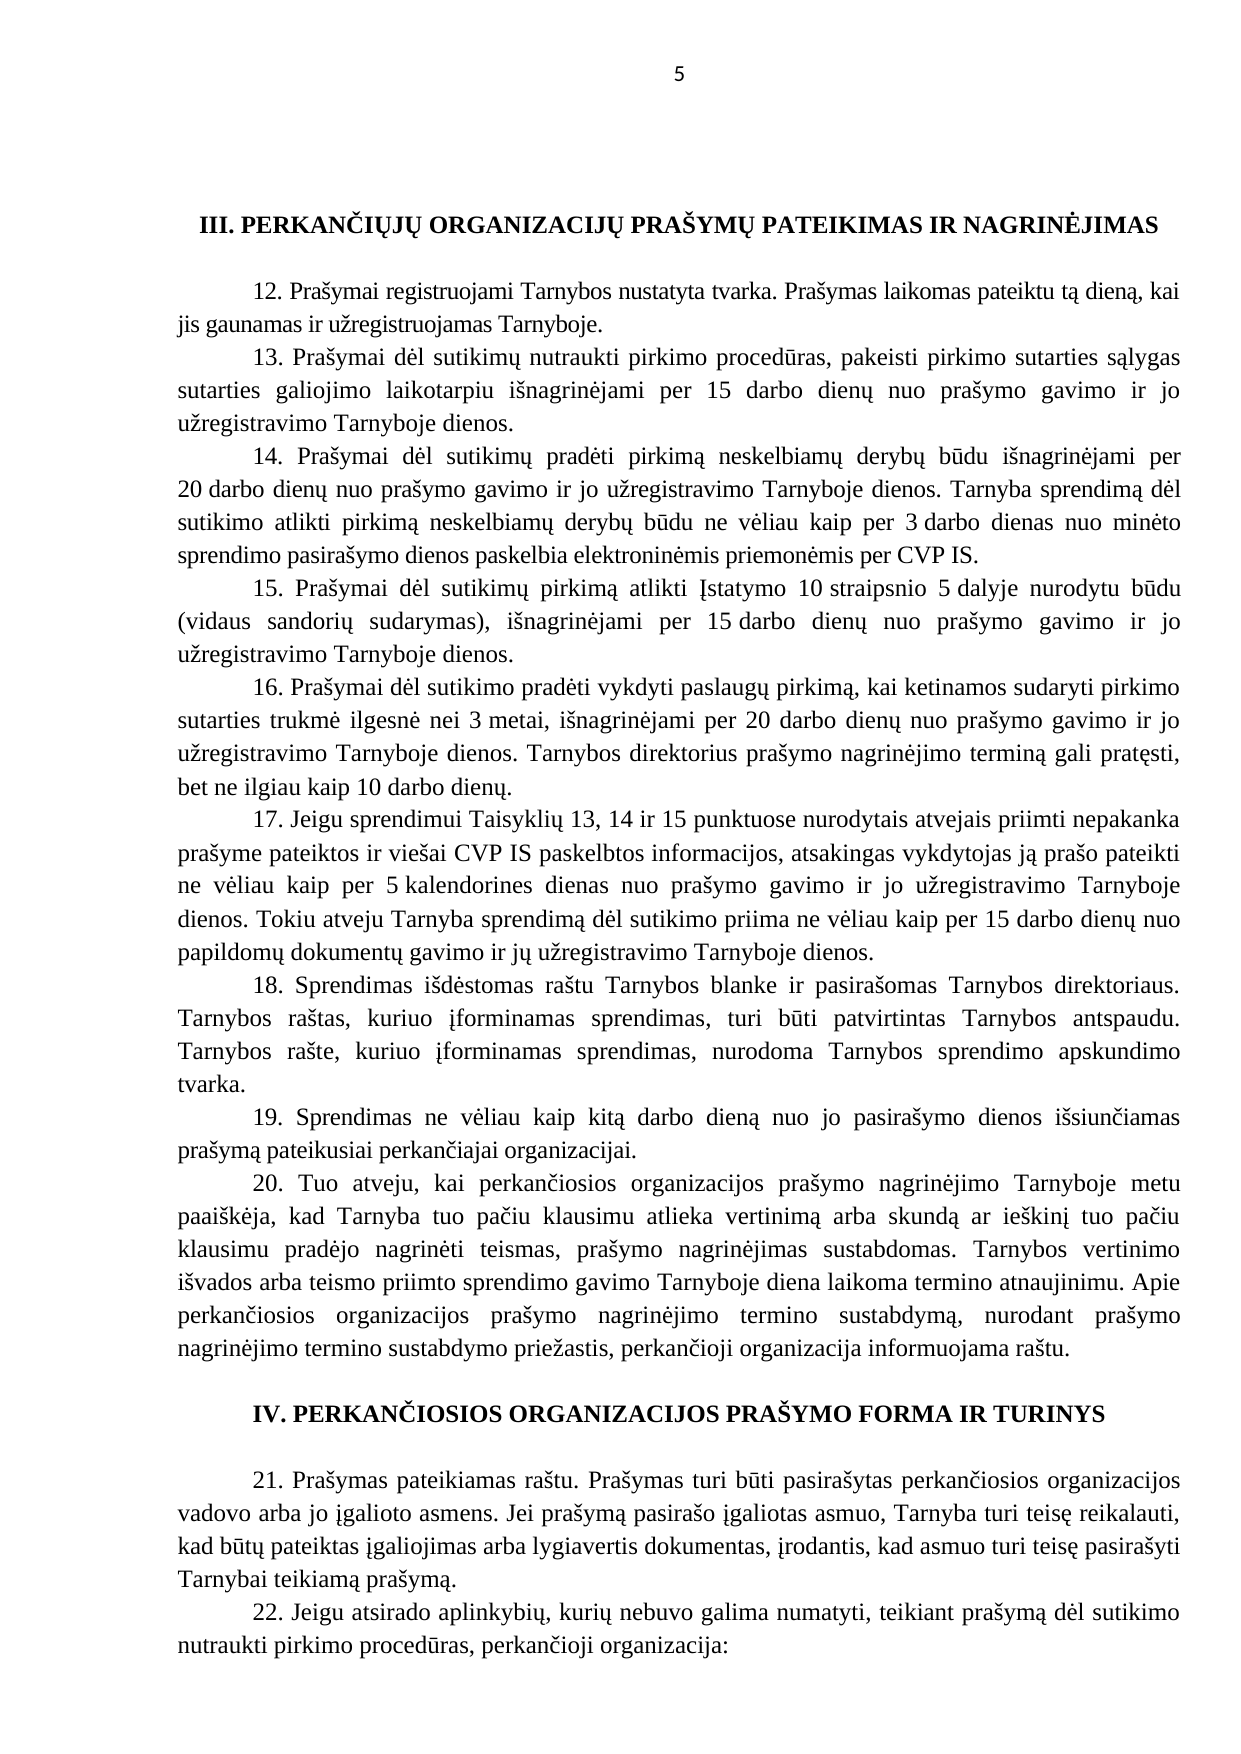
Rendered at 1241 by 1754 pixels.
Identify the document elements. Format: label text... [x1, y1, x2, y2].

text 16. Prašymai dėl sutikimo pradėti vykdyti paslaugų pirkimą, kai ketinamos sudaryti pirkimo sutarties trukmė ilgesnė nei 3 metai, išnagrinėjami per 20 darbo dienų nuo prašymo gavimo ir jo užregistravimo Tarnyboje dienos. Tarnybos direktorius prašymo nagrinėjimo terminą gali pratęsti, bet ne ilgiau kaip 10 darbo dienų. [177, 672, 1181, 800]
text 20. Tuo atveju, kai perkančiosios organizacijos prašymo nagrinėjimo Tarnyboje metu paaiškėja, kad Tarnyba tuo pačiu klausimu atlieka vertinimą arba skundą ar ieškinį tuo pačiu klausimu pradėjo nagrinėti teismas, prašymo nagrinėjimas sustabdomas. Tarnybos vertinimo išvados arba teismo priimto sprendimo gavimo Tarnyboje diena laikoma termino atnaujinimu. Apie perkančiosios organizacijos prašymo nagrinėjimo termino sustabdymą, nurodant prašymo nagrinėjimo termino sustabdymo priežastis, perkančioji organizacija informuojama raštu. [177, 1168, 1181, 1362]
text 17. Jeigu sprendimui Taisyklių 13, 14 ir 15 punktuose nurodytais atvejais priimti nepakanka prašyme pateiktos ir viešai CVP IS paskelbtos informacijos, atsakingas vykdytojas ją prašo pateikti ne vėliau kaip per 5 kalendorines dienas nuo prašymo gavimo ir jo užregistravimo Tarnyboje dienos. Tokiu atveju Tarnyba sprendimą dėl sutikimo priima ne vėliau kaip per 15 darbo dienų nuo papildomų dokumentų gavimo ir jų užregistravimo Tarnyboje dienos. [177, 804, 1181, 965]
text 19. Sprendimas ne vėliau kaip kitą darbo dieną nuo jo pasirašymo dienos išsiunčiamas prašymą pateikusiai perkančiajai organizacijai. [177, 1102, 1181, 1163]
text 12. Prašymai registruojami Tarnybos nustatyta tvarka. Prašymas laikomas pateiktu tą dieną, kai jis gaunamas ir užregistruojamas Tarnyboje. [177, 276, 1181, 338]
text 18. Sprendimas išdėstomas raštu Tarnybos blanke ir pasirašomas Tarnybos direktoriaus. Tarnybos raštas, kuriuo įforminamas sprendimas, turi būti patvirtintas Tarnybos antspaudu. Tarnybos rašte, kuriuo įforminamas sprendimas, nurodoma Tarnybos sprendimo apskundimo tvarka. [177, 970, 1181, 1097]
text IV. PERKANČIOSIOS ORGANIZACIJOS PRAŠYMO FORMA IR TURINYS [177, 1399, 1181, 1428]
text 13. Prašymai dėl sutikimų nutraukti pirkimo procedūras, pakeisti pirkimo sutarties sąlygas sutarties galiojimo laikotarpiu išnagrinėjami per 15 darbo dienų nuo prašymo gavimo ir jo užregistravimo Tarnyboje dienos. [177, 342, 1181, 437]
text 15. Prašymai dėl sutikimų pirkimą atlikti Įstatymo 10 straipsnio 5 dalyje nurodytu būdu (vidaus sandorių sudarymas), išnagrinėjami per 15 darbo dienų nuo prašymo gavimo ir jo užregistravimo Tarnyboje dienos. [177, 573, 1181, 668]
text 14. Prašymai dėl sutikimų pradėti pirkimą neskelbiamų derybų būdu išnagrinėjami per 20 darbo dienų nuo prašymo gavimo ir jo užregistravimo Tarnyboje dienos. Tarnyba sprendimą dėl sutikimo atlikti pirkimą neskelbiamų derybų būdu ne vėliau kaip per 3 darbo dienas nuo minėto sprendimo pasirašymo dienos paskelbia elektroninėmis priemonėmis per CVP IS. [177, 441, 1181, 569]
text 22. Jeigu atsirado aplinkybių, kurių nebuvo galima numatyti, teikiant prašymą dėl sutikimo nutraukti pirkimo procedūras, perkančioji organizacija: [177, 1597, 1181, 1659]
text III. PERKANČIŲJŲ ORGANIZACIJŲ PRAŠYMŲ PATEIKIMAS IR NAGRINĖJIMAS [177, 210, 1181, 239]
text 21. Prašymas pateikiamas raštu. Prašymas turi būti pasirašytas perkančiosios organizacijos vadovo arba jo įgalioto asmens. Jei prašymą pasirašo įgaliotas asmuo, Tarnyba turi teisę reikalauti, kad būtų pateiktas įgaliojimas arba lygiavertis dokumentas, įrodantis, kad asmuo turi teisę pasirašyti Tarnybai teikiamą prašymą. [177, 1465, 1181, 1593]
